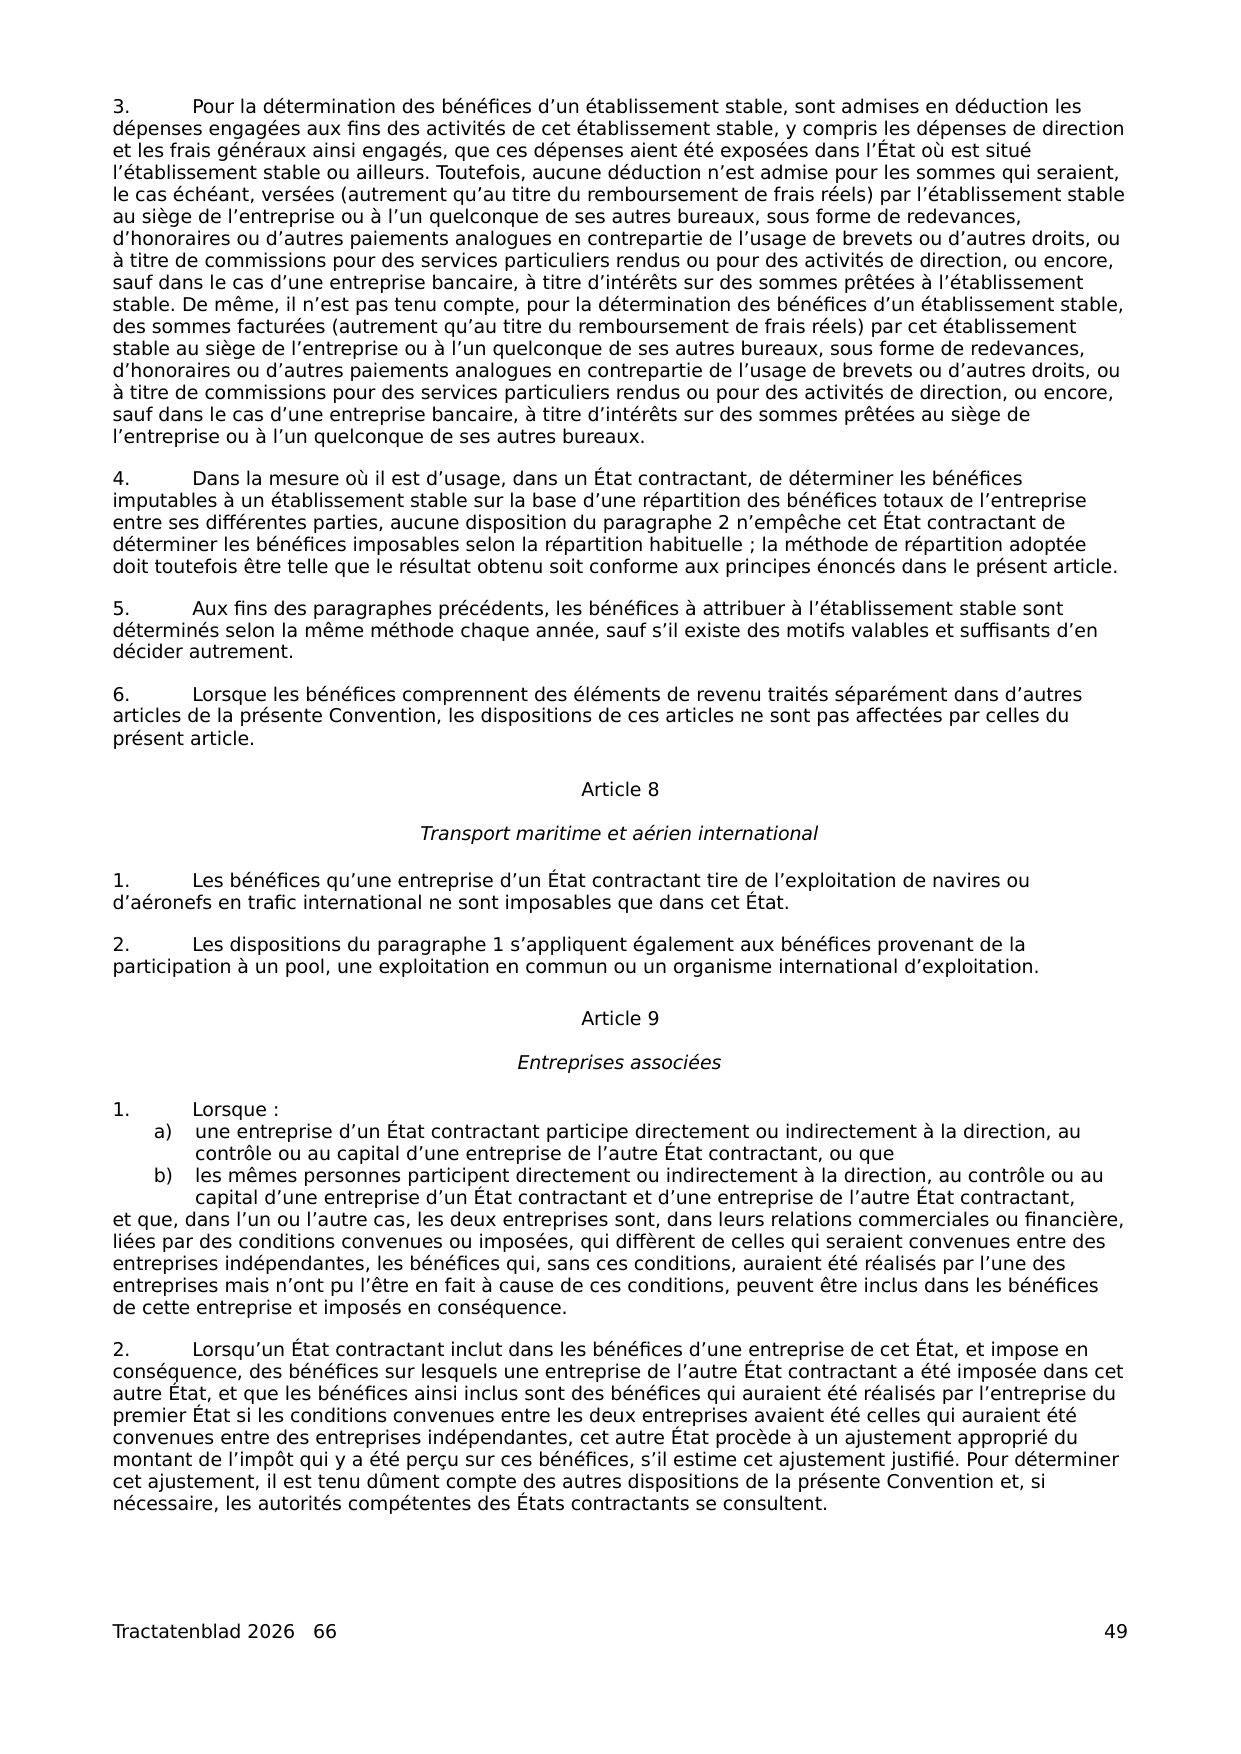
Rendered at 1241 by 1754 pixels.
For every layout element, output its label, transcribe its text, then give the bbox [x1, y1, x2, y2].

text 1. Les bénéfices qu’une entreprise d’un État contractant tire de l’exploitation de navires ou d’aéronefs en trafic international ne sont imposables que dans cet État. [112, 870, 1128, 914]
text 3. Pour la détermination des bénéfices d’un établissement stable, sont admises en déduction les dépenses engagées aux fins des activités de cet établissement stable, y compris les dépenses de direction et les frais généraux ainsi engagés, que ces dépenses aient été exposées dans l’État où est situé l’établissement stable ou ailleurs. Toutefois, aucune déduction n’est admise pour les sommes qui seraient, le cas échéant, versées (autrement qu’au titre du remboursement de frais réels) par l’établissement stable au siège de l’entreprise ou à l’un quelconque de ses autres bureaux, sous forme de redevances, d’honoraires ou d’autres paiements analogues en contrepartie de l’usage de brevets ou d’autres droits, ou à titre de commissions pour des services particuliers rendus ou pour des activités de direction, ou encore, sauf dans le cas d’une entreprise bancaire, à titre d’intérêts sur des sommes prêtées à l’établissement stable. De même, il n’est pas tenu compte, pour la détermination des bénéfices d’un établissement stable, des sommes facturées (autrement qu’au titre du remboursement de frais réels) par cet établissement stable au siège de l’entreprise ou à l’un quelconque de ses autres bureaux, sous forme de redevances, d’honoraires ou d’autres paiements analogues en contrepartie de l’usage de brevets ou d’autres droits, ou à titre de commissions pour des services particuliers rendus ou pour des activités de direction, ou encore, sauf dans le cas d’une entreprise bancaire, à titre d’intérêts sur des sommes prêtées au siège de l’entreprise ou à l’un quelconque de ses autres bureaux. [112, 96, 1128, 448]
text et que, dans l’un ou l’autre cas, les deux entreprises sont, dans leurs relations commerciales ou financière, liées par des conditions convenues ou imposées, qui diffèrent de celles qui seraient convenues entre des entreprises indépendantes, les bénéfices qui, sans ces conditions, auraient été réalisés par l’une des entreprises mais n’ont pu l’être en fait à cause de ces conditions, peuvent être inclus dans les bénéfices de cette entreprise et imposés en conséquence. [112, 1209, 1128, 1319]
text b) les mêmes personnes participent directement ou indirectement à la direction, au contrôle ou au capital d’une entreprise d’un État contractant et d’une entreprise de l’autre État contractant, [153, 1165, 1128, 1209]
text 6. Lorsque les bénéfices comprennent des éléments de revenu traités séparément dans d’autres articles de la présente Convention, les dispositions de ces articles ne sont pas affectées par celles du présent article. [112, 683, 1128, 749]
text 5. Aux fins des paragraphes précédents, les bénéfices à attribuer à l’établissement stable sont déterminés selon la même méthode chaque année, sauf s’il existe des motifs valables et suffisants d’en décider autrement. [112, 597, 1128, 663]
text 4. Dans la mesure où il est d’usage, dans un État contractant, de déterminer les bénéfices imputables à un établissement stable sur la base d’une répartition des bénéfices totaux de l’entreprise entre ses différentes parties, aucune disposition du paragraphe 2 n’empêche cet État contractant de déterminer les bénéfices imposables selon la répartition habituelle ; la méthode de répartition adoptée doit toutefois être telle que le résultat obtenu soit conforme aux principes énoncés dans le présent article. [112, 468, 1128, 577]
subtitle Article 8 Transport maritime et aérien international [112, 779, 1128, 845]
text 1. Lorsque : [112, 1099, 1128, 1121]
text a) une entreprise d’un État contractant participe directement ou indirectement à la direction, au contrôle ou au capital d’une entreprise de l’autre État contractant, ou que [153, 1121, 1128, 1165]
text 2. Les dispositions du paragraphe 1 s’appliquent également aux bénéfices provenant de la participation à un pool, une exploitation en commun ou un organisme international d’exploitation. [112, 934, 1128, 978]
subtitle Article 9 Entreprises associées [112, 1008, 1128, 1074]
text 2. Lorsqu’un État contractant inclut dans les bénéfices d’une entreprise de cet État, et impose en conséquence, des bénéfices sur lesquels une entreprise de l’autre État contractant a été imposée dans cet autre État, et que les bénéfices ainsi inclus sont des bénéfices qui auraient été réalisés par l’entreprise du premier État si les conditions convenues entre les deux entreprises avaient été celles qui auraient été convenues entre des entreprises indépendantes, cet autre État procède à un ajustement approprié du montant de l’impôt qui y a été perçu sur ces bénéfices, s’il estime cet ajustement justifié. Pour déterminer cet ajustement, il est tenu dûment compte des autres dispositions de la présente Convention et, si nécessaire, les autorités compétentes des États contractants se consultent. [112, 1339, 1128, 1515]
